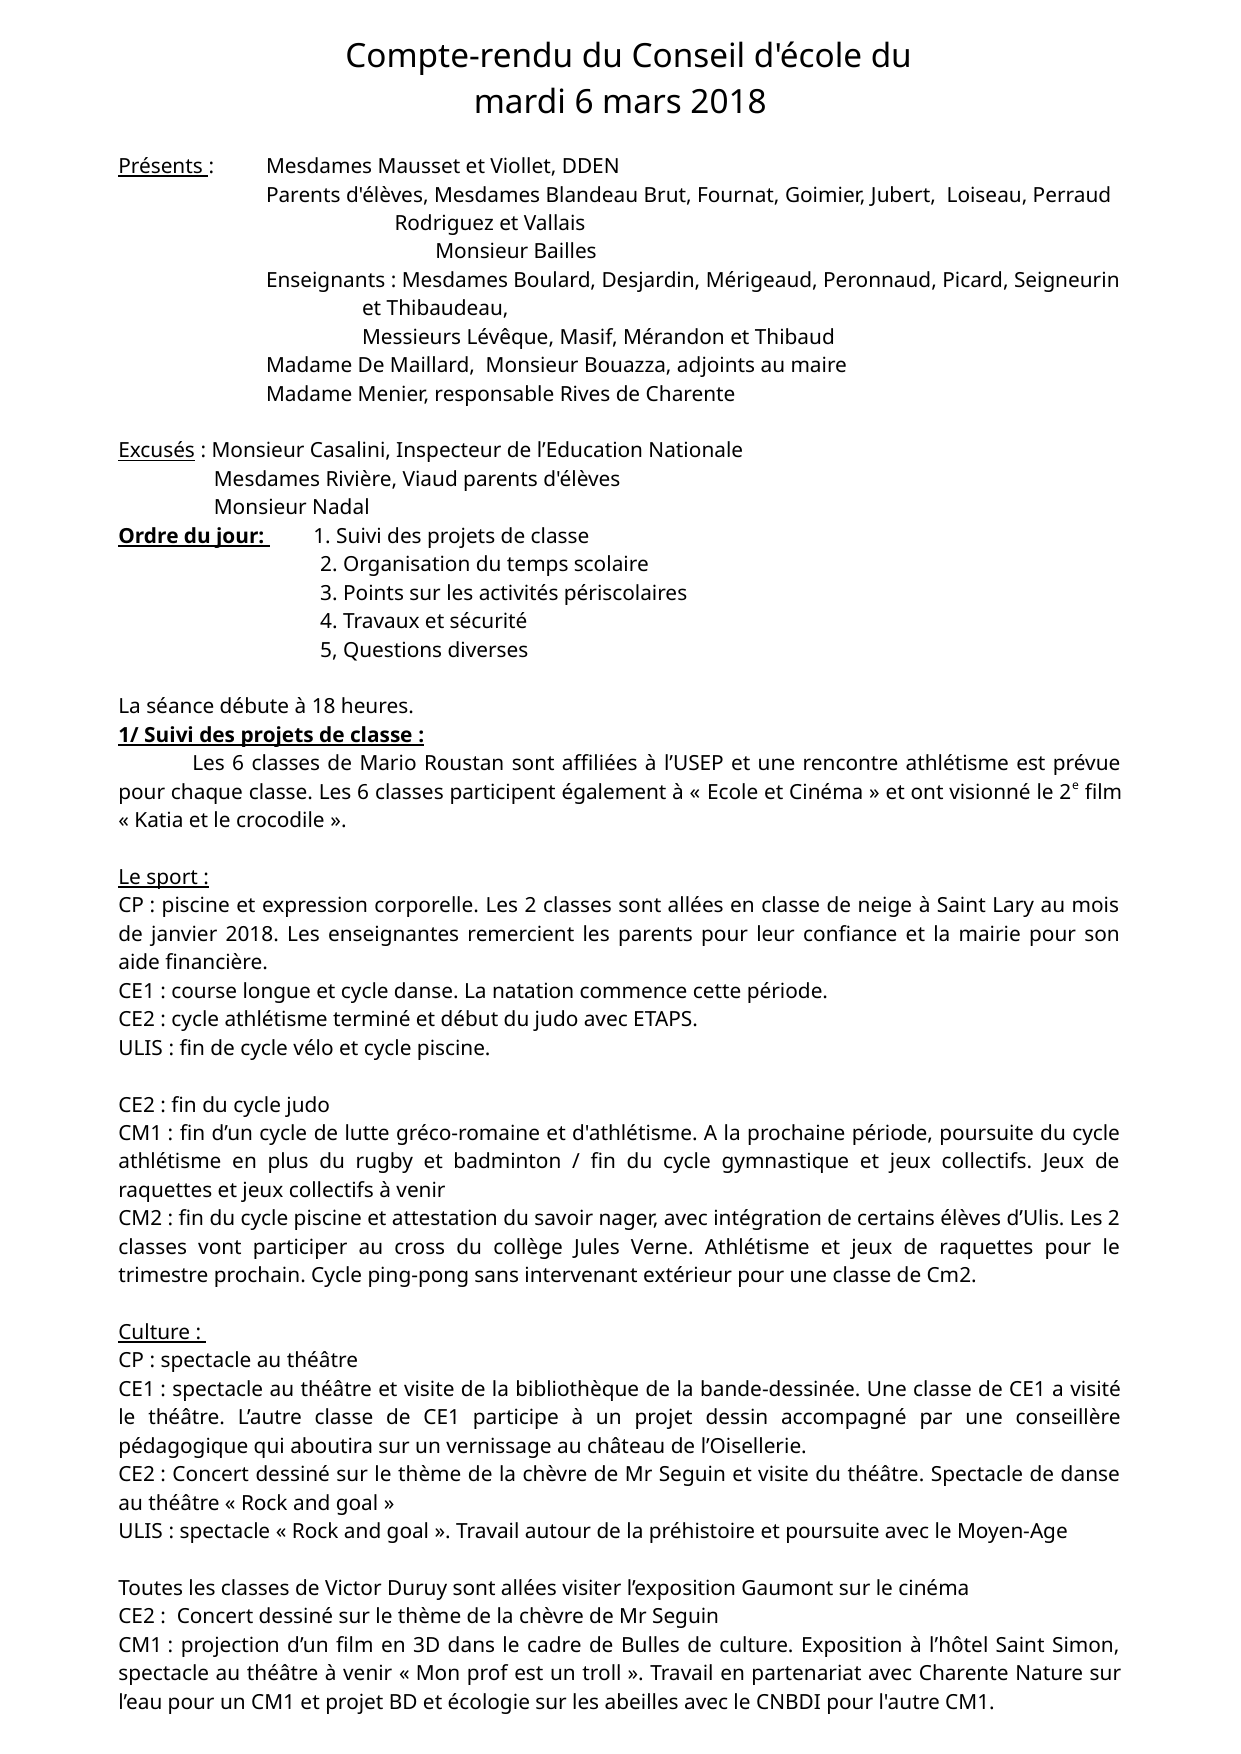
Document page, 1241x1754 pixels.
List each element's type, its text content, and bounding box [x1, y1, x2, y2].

text CE2 : cycle athlétisme terminé et début du judo avec ETAPS. [118, 1004, 1122, 1033]
text mardi 6 mars 2018 [118, 77, 1122, 123]
text Compte-rendu du Conseil d'école du [118, 32, 1122, 77]
text 2. Organisation du temps scolaire [118, 549, 1122, 578]
text CE2 : Concert dessiné sur le thème de la chèvre de Mr Seguin et visite du théâtre. Spectacle de danse au théâtre « Rock and goal » [118, 1459, 1122, 1516]
text Rodriguez et Vallais [118, 208, 1122, 237]
text et Thibaudeau, [118, 293, 1122, 322]
text Présents : Mesdames Mausset et Viollet, DDEN [118, 151, 1122, 180]
text CE2 : fin du cycle judo [118, 1090, 1122, 1118]
text Culture : [118, 1317, 1122, 1346]
text Toutes les classes de Victor Duruy sont allées visiter l’exposition Gaumont sur le cinéma [118, 1573, 1122, 1602]
text Mesdames Rivière, Viaud parents d'élèves [118, 464, 1122, 492]
text Le sport : [118, 862, 1122, 891]
text 1/ Suivi des projets de classe : [118, 720, 1122, 748]
text Madame Menier, responsable Rives de Charente [118, 379, 1122, 407]
text CE2 : Concert dessiné sur le thème de la chèvre de Mr Seguin [118, 1602, 1122, 1630]
text 4. Travaux et sécurité [118, 606, 1122, 635]
text 5, Questions diverses [118, 635, 1122, 663]
text ULIS : fin de cycle vélo et cycle piscine. [118, 1033, 1122, 1061]
text Madame De Maillard, Monsieur Bouazza, adjoints au maire [118, 350, 1122, 379]
text Ordre du jour: 1. Suivi des projets de classe [118, 521, 1122, 549]
text 3. Points sur les activités périscolaires [118, 578, 1122, 606]
text La séance débute à 18 heures. [118, 692, 1122, 720]
text Enseignants : Mesdames Boulard, Desjardin, Mérigeaud, Peronnaud, Picard, Seigneurin [118, 265, 1122, 293]
text CM2 : fin du cycle piscine et attestation du savoir nager, avec intégration de certains élèves d’Ulis. Les 2 classes vont participer au cross du collège Jules Verne. Athlétisme et jeux de raquettes pour le trimestre prochain. Cycle ping-pong sans intervenant extérieur pour une classe de Cm2. [118, 1203, 1122, 1289]
text CM1 : projection d’un film en 3D dans le cadre de Bulles de culture. Exposition à l’hôtel Saint Simon, spectacle au théâtre à venir « Mon prof est un troll ». Travail en partenariat avec Charente Nature sur l’eau pour un CM1 et projet BD et écologie sur les abeilles avec le CNBDI pour l'autre CM1. [118, 1630, 1122, 1715]
text Les 6 classes de Mario Roustan sont affiliées à l’USEP et une rencontre athlétisme est prévue pour chaque classe. Les 6 classes participent également à « Ecole et Cinéma » et ont visionné le 2e film « Katia et le crocodile ». [118, 748, 1122, 834]
text CM1 : fin d’un cycle de lutte gréco-romaine et d'athlétisme. A la prochaine période, poursuite du cycle athlétisme en plus du rugby et badminton / fin du cycle gymnastique et jeux collectifs. Jeux de raquettes et jeux collectifs à venir [118, 1118, 1122, 1203]
text Parents d'élèves, Mesdames Blandeau Brut, Fournat, Goimier, Jubert, Loiseau, Perraud [118, 180, 1122, 208]
text ULIS : spectacle « Rock and goal ». Travail autour de la préhistoire et poursuite avec le Moyen-Age [118, 1516, 1122, 1545]
text Messieurs Lévêque, Masif, Mérandon et Thibaud [118, 322, 1122, 350]
text Monsieur Bailles [118, 237, 1122, 265]
text Monsieur Nadal [118, 492, 1122, 521]
text Excusés : Monsieur Casalini, Inspecteur de l’Education Nationale [118, 436, 1122, 464]
text CP : piscine et expression corporelle. Les 2 classes sont allées en classe de neige à Saint Lary au mois de janvier 2018. Les enseignantes remercient les parents pour leur confiance et la mairie pour son aide financière. [118, 891, 1122, 976]
text CP : spectacle au théâtre [118, 1346, 1122, 1374]
text CE1 : spectacle au théâtre et visite de la bibliothèque de la bande-dessinée. Une classe de CE1 a visité le théâtre. L’autre classe de CE1 participe à un projet dessin accompagné par une conseillère pédagogique qui aboutira sur un vernissage au château de l’Oisellerie. [118, 1374, 1122, 1459]
text CE1 : course longue et cycle danse. La natation commence cette période. [118, 976, 1122, 1004]
